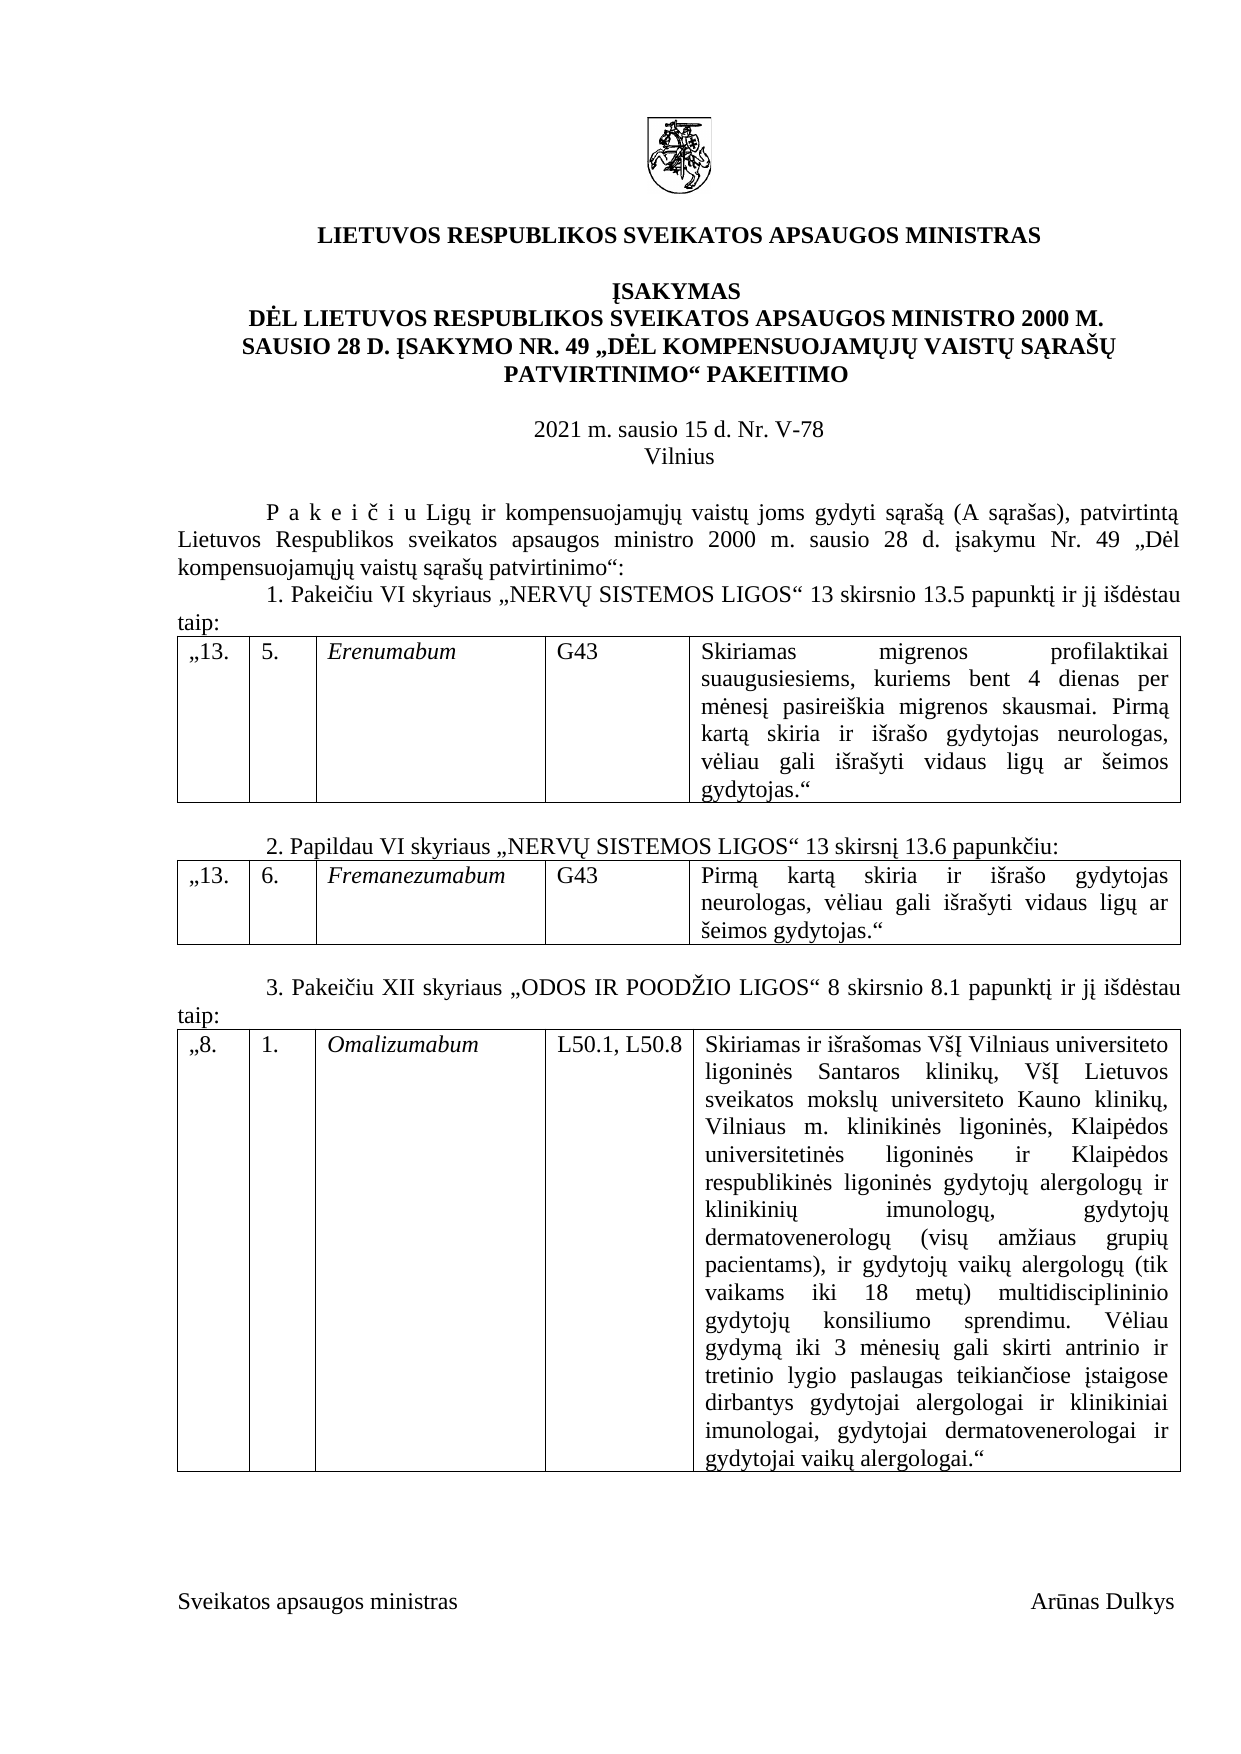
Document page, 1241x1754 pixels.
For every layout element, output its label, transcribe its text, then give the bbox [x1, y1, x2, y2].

text 2. Papildau VI skyriaus „NERVŲ SISTEMOS LIGOS“ 13 skirsnį 13.6 papunkčiu: [177, 832, 1181, 860]
text 1. Pakeičiu VI skyriaus „NERVŲ SISTEMOS LIGOS“ 13 skirsnio 13.5 papunktį ir jį išdėstau taip: [177, 580, 1181, 636]
text LIETUVOS RESPUBLIKOS SVEIKATOS APSAUGOS MINISTRAS [177, 222, 1181, 249]
table_header „13. [178, 861, 249, 943]
text Sveikatos apsaugos ministras Arūnas Dulkys [177, 1587, 1181, 1615]
text 2021 m. sausio 15 d. Nr. V-78 [177, 415, 1181, 442]
table_header L50.1, L50.8 [546, 1030, 693, 1471]
table_header Skiriamas ir išrašomas VšĮ Vilniaus universiteto ligoninės Santaros klinikų, VšĮ Lietuvos sveikatos mokslų universiteto Kauno klinikų, Vilniaus m. klinikinės ligoninės, Klaipėdos universitetinės ligoninės ir Klaipėdos respublikinės ligoninės gydytojų alergologų ir klinikinių imunologų, gydytojų dermatovenerologų (visų amžiaus grupių pacientams), ir gydytojų vaikų alergologų (tik vaikams iki 18 metų) multidisciplininio gydytojų konsiliumo sprendimu. Vėliau gydymą iki 3 mėnesių gali skirti antrinio ir tretinio lygio paslaugas teikiančiose įstaigose dirbantys gydytojai alergologai ir klinikiniai imunologai, gydytojai dermatovenerologai ir gydytojai vaikų alergologai.“ [694, 1030, 1180, 1471]
table_header 6. [250, 861, 316, 943]
table_header 5. [250, 637, 316, 802]
text Vilnius [177, 442, 1181, 470]
table_header G43 [546, 637, 689, 802]
text ĮSAKYMAS [177, 277, 1181, 304]
table_header Erenumabum [317, 637, 545, 802]
table_header 1. [250, 1030, 315, 1471]
table_header Fremanezumabum [317, 861, 545, 943]
table_header „13. [178, 637, 249, 802]
table_header G43 [546, 861, 689, 943]
table_header Skiriamas migrenos profilaktikai suaugusiesiems, kuriems bent 4 dienas per mėnesį pasireiškia migrenos skausmai. Pirmą kartą skiria ir išrašo gydytojas neurologas, vėliau gali išrašyti vidaus ligų ar šeimos gydytojas.“ [690, 637, 1180, 802]
table_header Omalizumabum [316, 1030, 545, 1471]
table_header Pirmą kartą skiria ir išrašo gydytojas neurologas, vėliau gali išrašyti vidaus ligų ar šeimos gydytojas.“ [690, 861, 1180, 943]
text 3. Pakeičiu XII skyriaus „ODOS IR POODŽIO LIGOS“ 8 skirsnio 8.1 papunktį ir jį išdėstau taip: [177, 973, 1181, 1028]
text P a k e i č i u Ligų ir kompensuojamųjų vaistų joms gydyti sąrašą (A sąrašas), patvirtintą Lietuvos Respublikos sveikatos apsaugos ministro 2000 m. sausio 28 d. įsakymu Nr. 49 „Dėl kompensuojamųjų vaistų sąrašų patvirtinimo“: [177, 498, 1181, 580]
text DĖL LIETUVOS RESPUBLIKOS SVEIKATOS APSAUGOS MINISTRO 2000 M. [177, 304, 1181, 332]
table_header „8. [178, 1030, 249, 1471]
text SAUSIO 28 D. ĮSAKYMO NR. 49 „DĖL KOMPENSUOJAMŲJŲ VAISTŲ SĄRAŠŲ PATVIRTINIMO“ PAKEITIMO [177, 332, 1181, 387]
